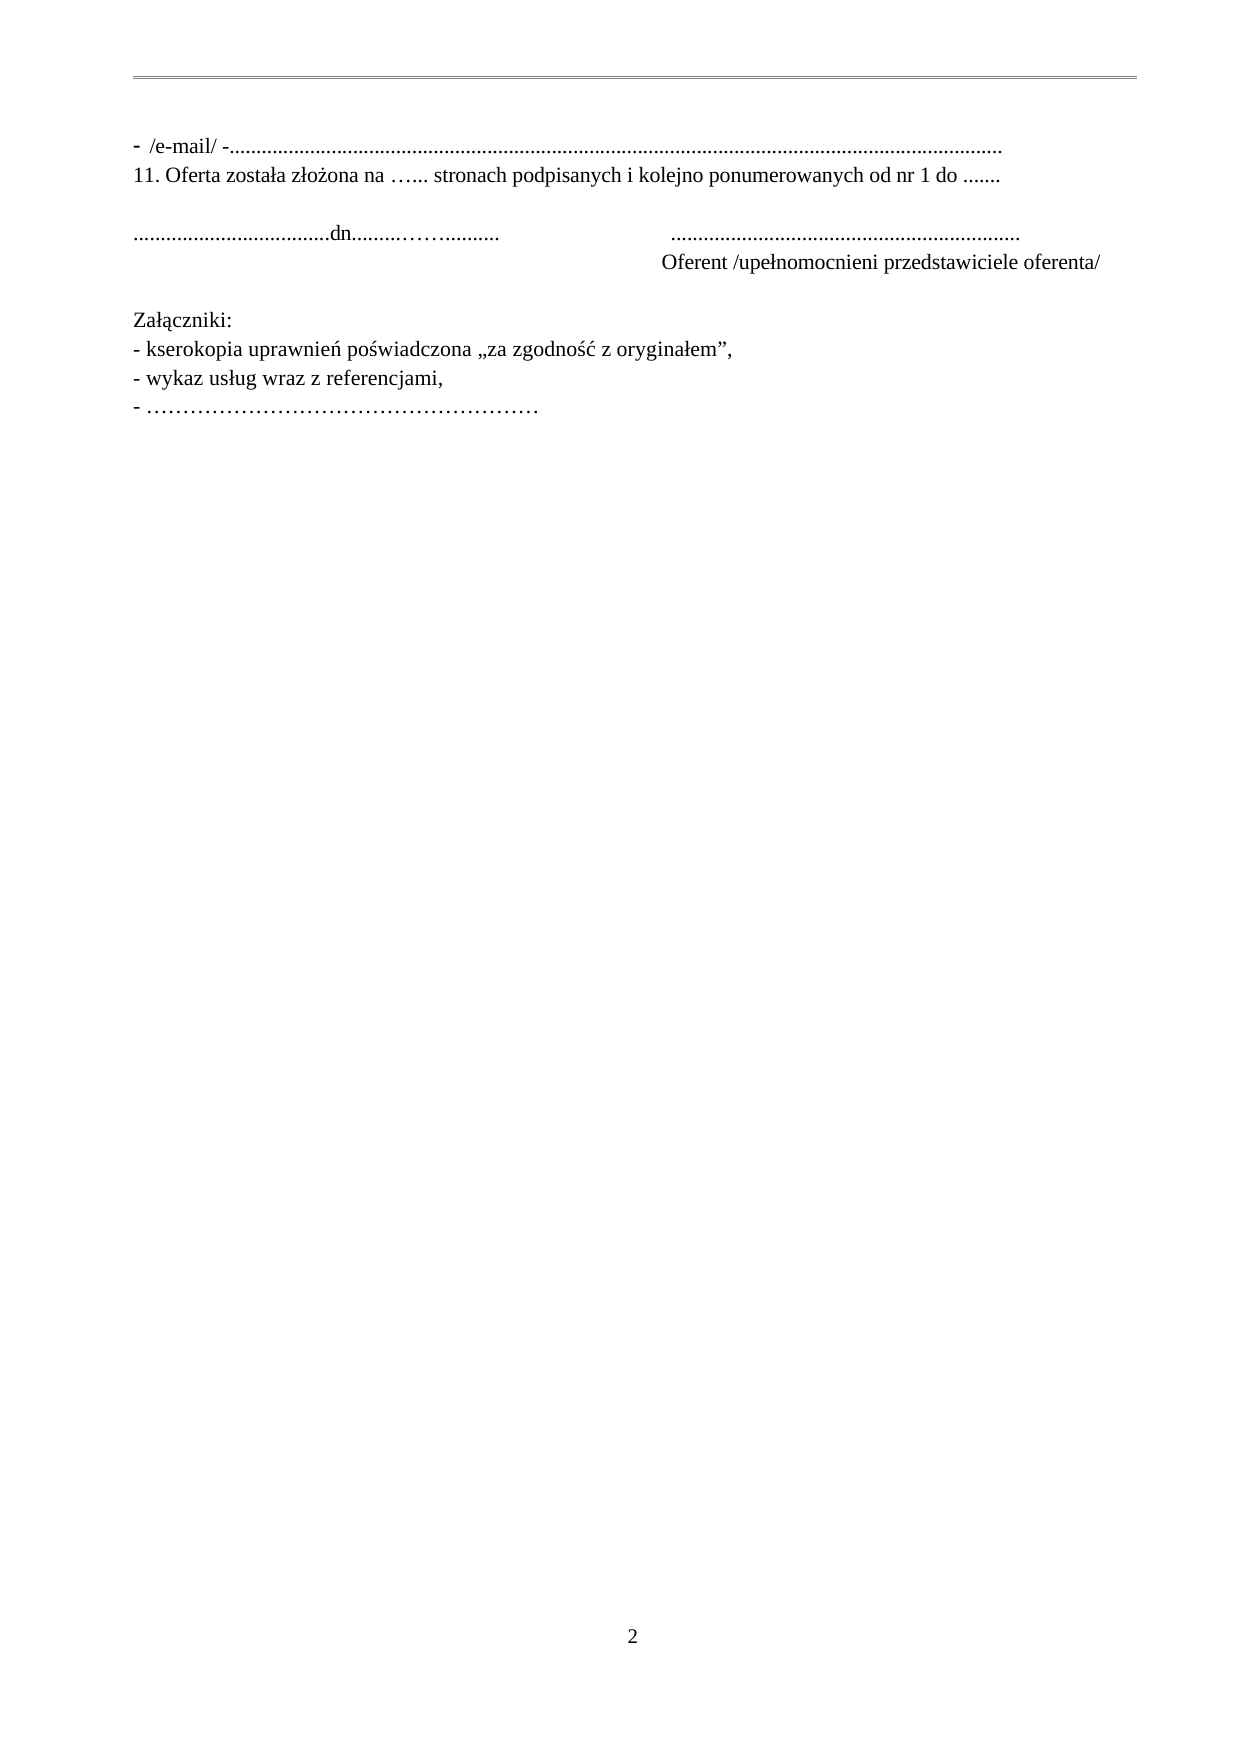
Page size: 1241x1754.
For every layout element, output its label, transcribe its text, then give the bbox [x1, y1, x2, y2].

text - ……………………………………………… [133, 393, 1137, 419]
list /e-mail/ -................................................................................................................................................ [133, 133, 1136, 158]
text - wykaz usług wraz z referencjami, [133, 364, 1137, 390]
text 11. Oferta została złożona na …... stronach podpisanych i kolejno ponumerowanych od nr 1 do ....... [133, 162, 1136, 187]
text Załączniki: [133, 307, 1137, 332]
text - kserokopia uprawnień poświadczona „za zgodność z oryginałem”, [133, 336, 1137, 361]
text ....................................dn …….......... ................................................................ [133, 220, 1137, 245]
text Oferent /upełnomocnieni przedstawiciele oferenta/ [661, 249, 1137, 274]
